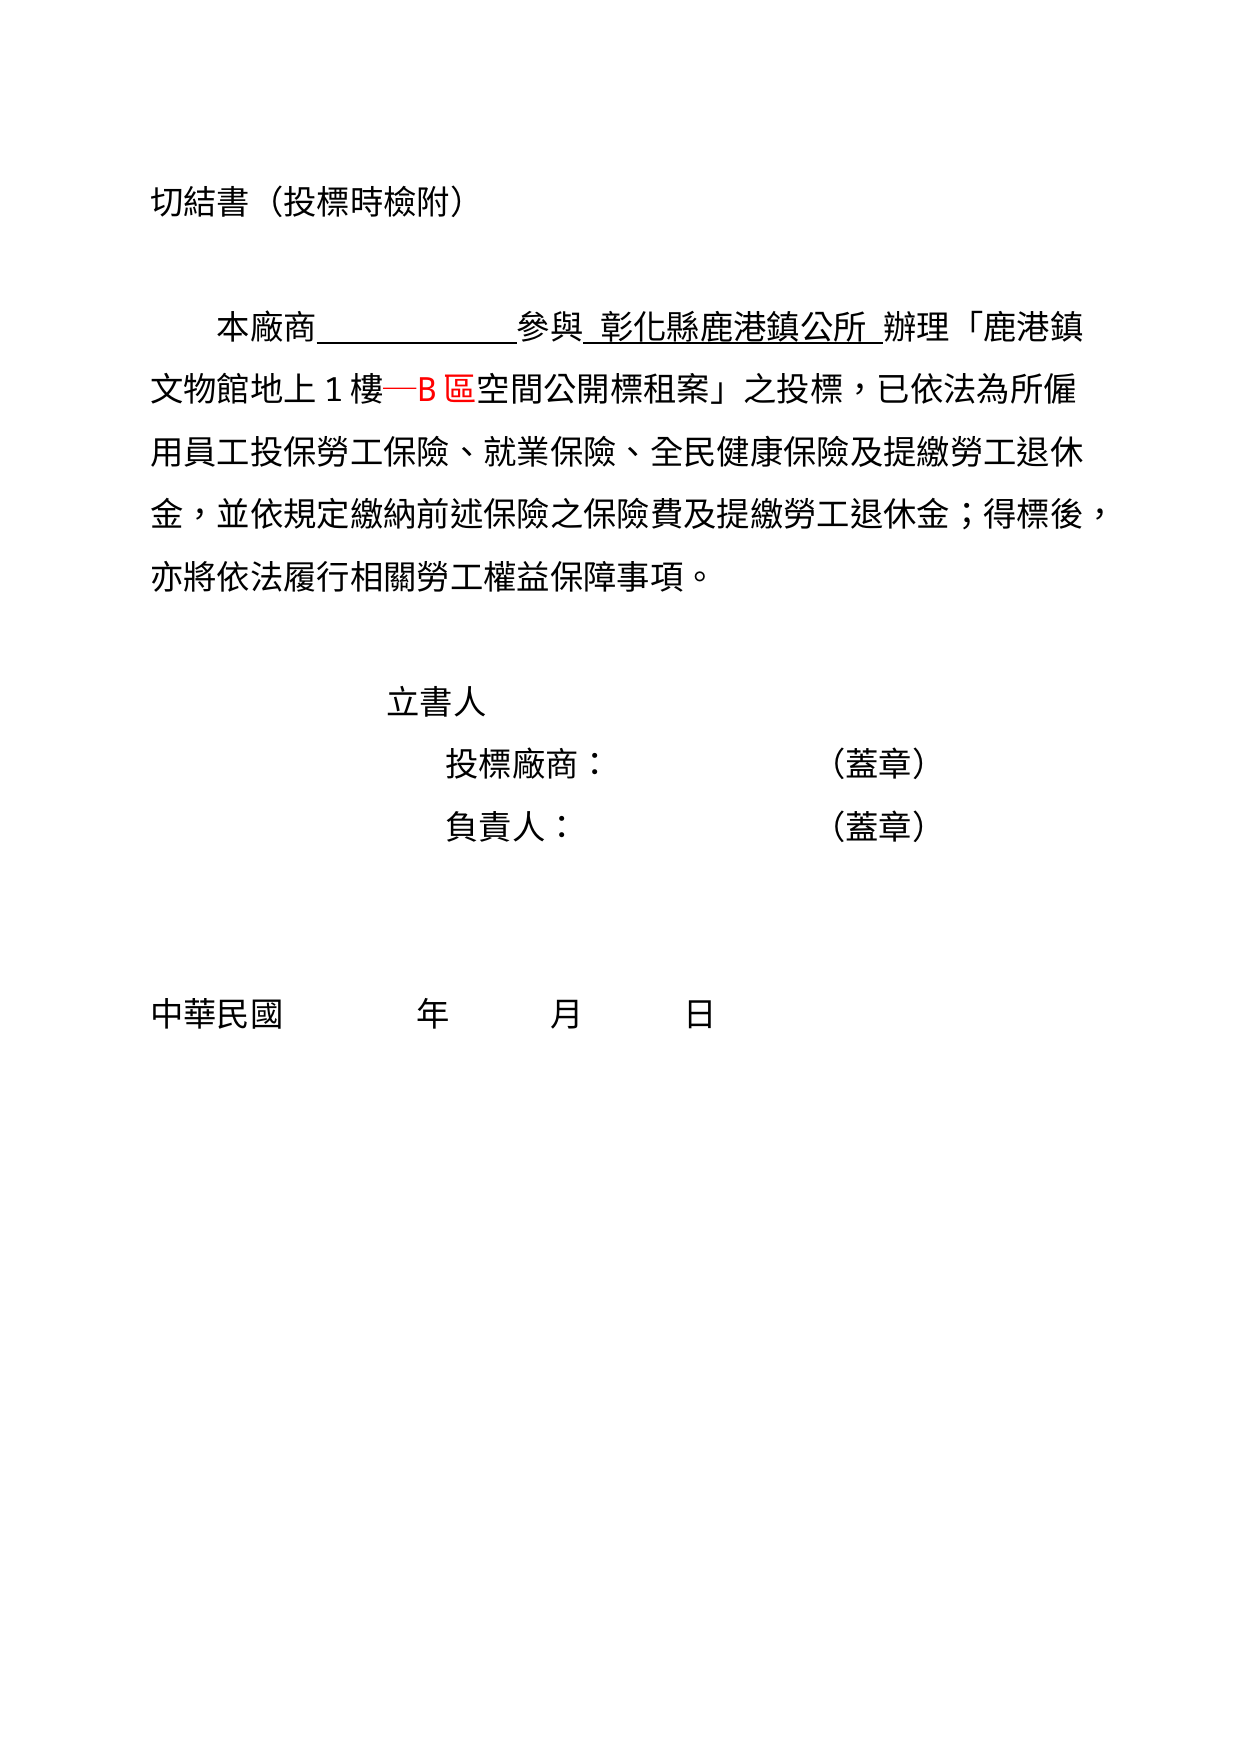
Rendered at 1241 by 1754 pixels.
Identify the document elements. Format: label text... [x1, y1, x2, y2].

text 立書人 [386, 658, 1090, 721]
text 負責人： （蓋章） [445, 783, 1090, 846]
text 投標廠商： （蓋章） [445, 721, 1090, 783]
text 切結書（投標時檢附） [150, 158, 1090, 221]
text 中華民國 年 月 日 [150, 971, 1090, 1033]
text 本廠商 參與 彰化縣鹿港鎮公所 辦理「鹿港鎮文物館地上1樓─B區空間公開標租案」之投標，已依法為所僱用員工投保勞工保險、就業保險、全民健康保險及提繳勞工退休金，並依規定繳納前述保險之保險費及提繳勞工退休金；得標後，亦將依法履行相關勞工權益保障事項。 [150, 283, 1090, 596]
